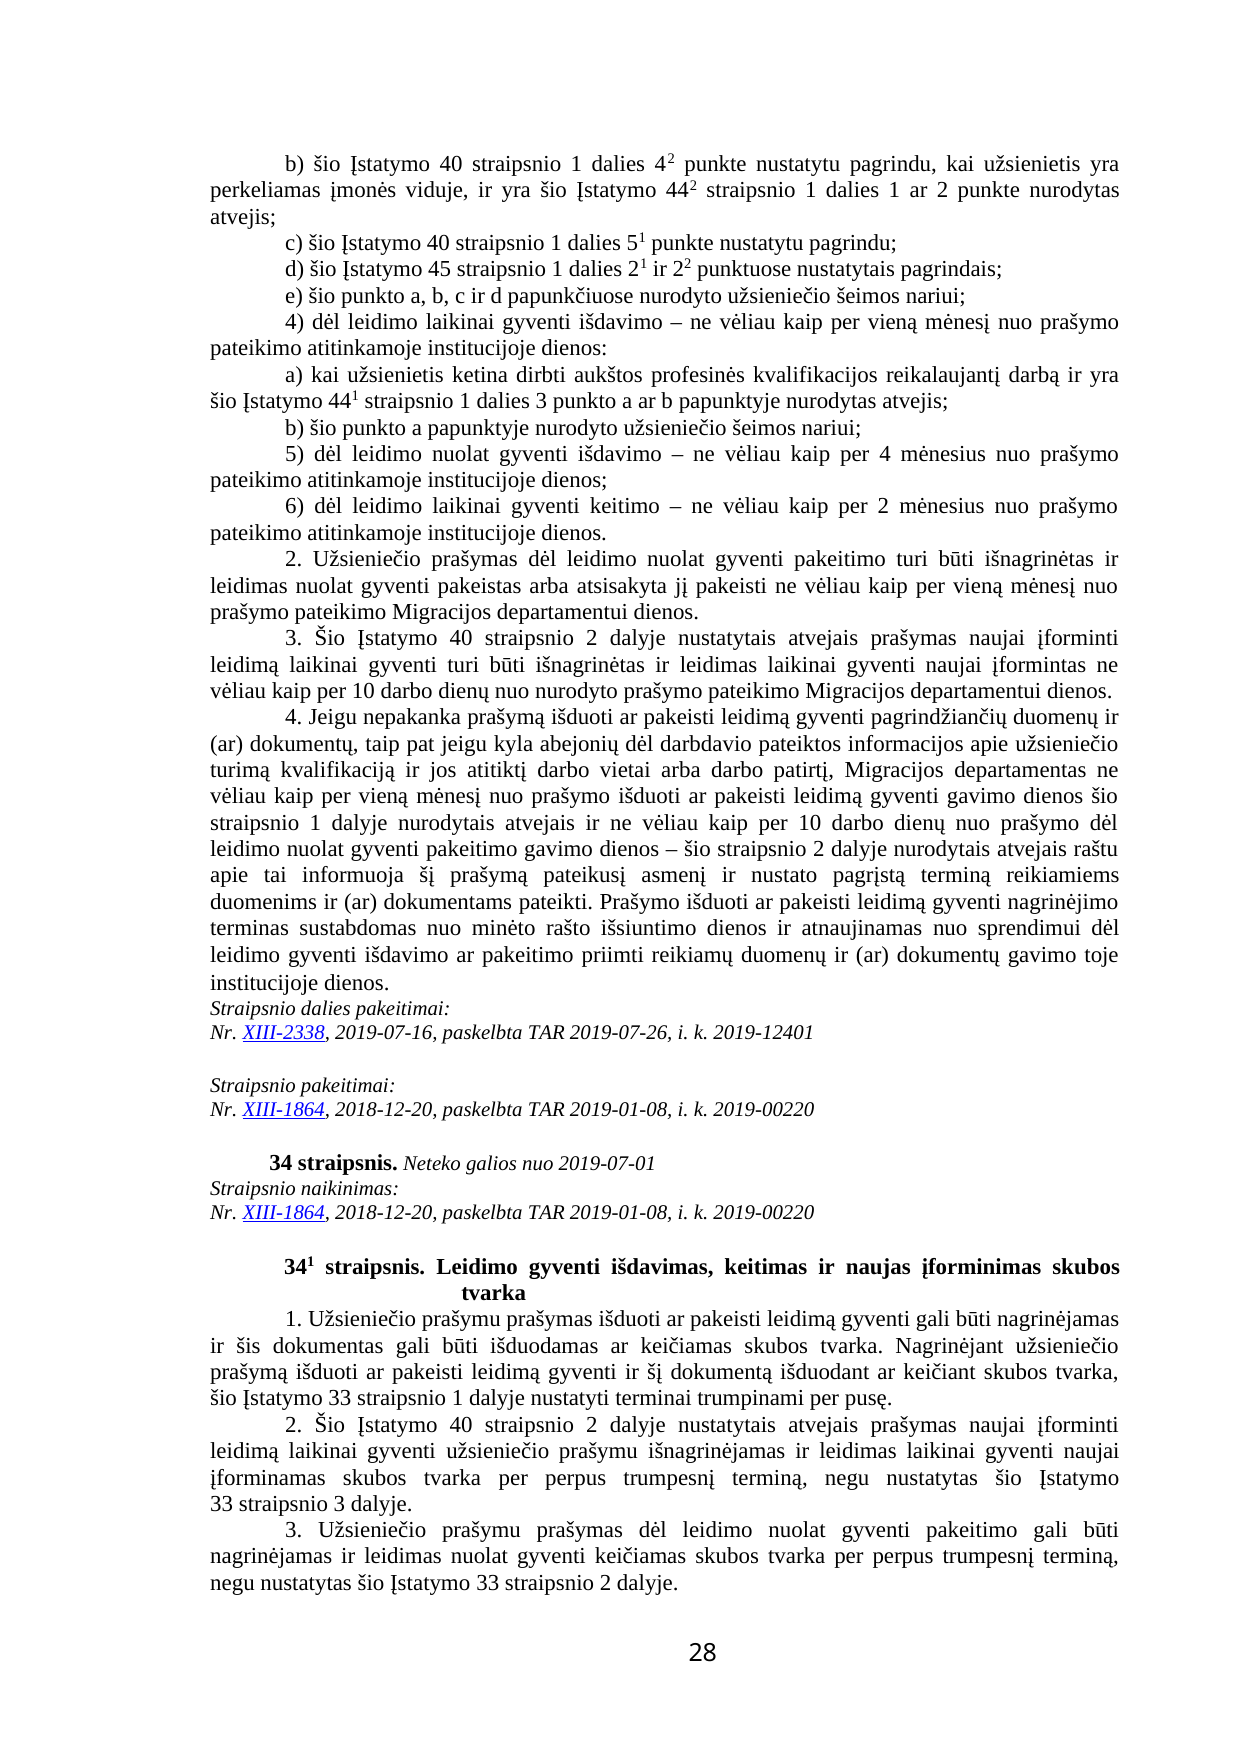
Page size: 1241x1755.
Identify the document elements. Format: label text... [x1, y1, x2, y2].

text 4) dėl leidimo laikinai gyventi išdavimo – ne vėliau kaip per vieną mėnesį nuo prašymo pateikimo atitinkamoje institucijoje dienos: [210, 308, 1120, 361]
text 6) dėl leidimo laikinai gyventi keitimo – ne vėliau kaip per 2 mėnesius nuo prašymo pateikimo atitinkamoje institucijoje dienos. [210, 493, 1120, 545]
text 34 straipsnis. Neteko galios nuo 2019-07-01 [210, 1149, 1120, 1176]
text Straipsnio dalies pakeitimai: [210, 996, 1120, 1020]
text b) šio punkto a papunktyje nurodyto užsieniečio šeimos nariui; [210, 413, 1120, 440]
text Straipsnio naikinimas: [210, 1176, 1120, 1200]
text 2. Užsieniečio prašymas dėl leidimo nuolat gyventi pakeitimo turi būti išnagrinėtas ir leidimas nuolat gyventi pakeistas arba atsisakyta jį pakeisti ne vėliau kaip per vieną mėnesį nuo prašymo pateikimo Migracijos departamentui dienos. [210, 545, 1120, 624]
text 5) dėl leidimo nuolat gyventi išdavimo – ne vėliau kaip per 4 mėnesius nuo prašymo pateikimo atitinkamoje institucijoje dienos; [210, 440, 1120, 493]
text Nr. XIII-1864, 2018-12-20, paskelbta TAR 2019-01-08, i. k. 2019-00220 [210, 1200, 1120, 1224]
text Nr. XIII-1864, 2018-12-20, paskelbta TAR 2019-01-08, i. k. 2019-00220 [210, 1097, 1120, 1121]
text b) šio Įstatymo 40 straipsnio 1 dalies 42 punkte nustatytu pagrindu, kai užsienietis yra perkeliamas įmonės viduje, ir yra šio Įstatymo 442 straipsnio 1 dalies 1 ar 2 punkte nurodytas atvejis; [210, 150, 1120, 229]
text 3. Užsieniečio prašymu prašymas dėl leidimo nuolat gyventi pakeitimo gali būti nagrinėjamas ir leidimas nuolat gyventi keičiamas skubos tvarka per perpus trumpesnį terminą, negu nustatytas šio Įstatymo 33 straipsnio 2 dalyje. [210, 1516, 1120, 1595]
text 4. Jeigu nepakanka prašymą išduoti ar pakeisti leidimą gyventi pagrindžiančių duomenų ir (ar) dokumentų, taip pat jeigu kyla abejonių dėl darbdavio pateiktos informacijos apie užsieniečio turimą kvalifikaciją ir jos atitiktį darbo vietai arba darbo patirtį, Migracijos departamentas ne vėliau kaip per vieną mėnesį nuo prašymo išduoti ar pakeisti leidimą gyventi gavimo dienos šio straipsnio 1 dalyje nurodytais atvejais ir ne vėliau kaip per 10 darbo dienų nuo prašymo dėl leidimo nuolat gyventi pakeitimo gavimo dienos – šio straipsnio 2 dalyje nurodytais atvejais raštu apie tai informuoja šį prašymą pateikusį asmenį ir nustato pagrįstą terminą reikiamiems duomenims ir (ar) dokumentams pateikti. Prašymo išduoti ar pakeisti leidimą gyventi nagrinėjimo terminas sustabdomas nuo minėto rašto išsiuntimo dienos ir atnaujinamas nuo sprendimui dėl leidimo gyventi išdavimo ar pakeitimo priimti reikiamų duomenų ir (ar) dokumentų gavimo toje institucijoje dienos. [210, 703, 1120, 996]
text a) kai užsienietis ketina dirbti aukštos profesinės kvalifikacijos reikalaujantį darbą ir yra šio Įstatymo 441 straipsnio 1 dalies 3 punkto a ar b papunktyje nurodytas atvejis; [210, 361, 1120, 413]
text 1. Užsieniečio prašymu prašymas išduoti ar pakeisti leidimą gyventi gali būti nagrinėjamas ir šis dokumentas gali būti išduodamas ar keičiamas skubos tvarka. Nagrinėjant užsieniečio prašymą išduoti ar pakeisti leidimą gyventi ir šį dokumentą išduodant ar keičiant skubos tvarka, šio Įstatymo 33 straipsnio 1 dalyje nustatyti terminai trumpinami per pusę. [210, 1305, 1120, 1411]
text d) šio Įstatymo 45 straipsnio 1 dalies 21 ir 22 punktuose nustatytais pagrindais; [210, 255, 1120, 282]
text 341 straipsnis. Leidimo gyventi išdavimas, keitimas ir naujas įforminimas skubos tvarka [284, 1253, 1120, 1305]
text 2. Šio Įstatymo 40 straipsnio 2 dalyje nustatytais atvejais prašymas naujai įforminti leidimą laikinai gyventi užsieniečio prašymu išnagrinėjamas ir leidimas laikinai gyventi naujai įforminamas skubos tvarka per perpus trumpesnį terminą, negu nustatytas šio Įstatymo 33 straipsnio 3 dalyje. [210, 1411, 1120, 1516]
text c) šio Įstatymo 40 straipsnio 1 dalies 51 punkte nustatytu pagrindu; [210, 229, 1120, 255]
text 3. Šio Įstatymo 40 straipsnio 2 dalyje nustatytais atvejais prašymas naujai įforminti leidimą laikinai gyventi turi būti išnagrinėtas ir leidimas laikinai gyventi naujai įformintas ne vėliau kaip per 10 darbo dienų nuo nurodyto prašymo pateikimo Migracijos departamentui dienos. [210, 624, 1120, 703]
text Nr. XIII-2338, 2019-07-16, paskelbta TAR 2019-07-26, i. k. 2019-12401 [210, 1020, 1120, 1044]
text Straipsnio pakeitimai: [210, 1073, 1120, 1097]
text e) šio punkto a, b, c ir d papunkčiuose nurodyto užsieniečio šeimos nariui; [210, 282, 1120, 308]
